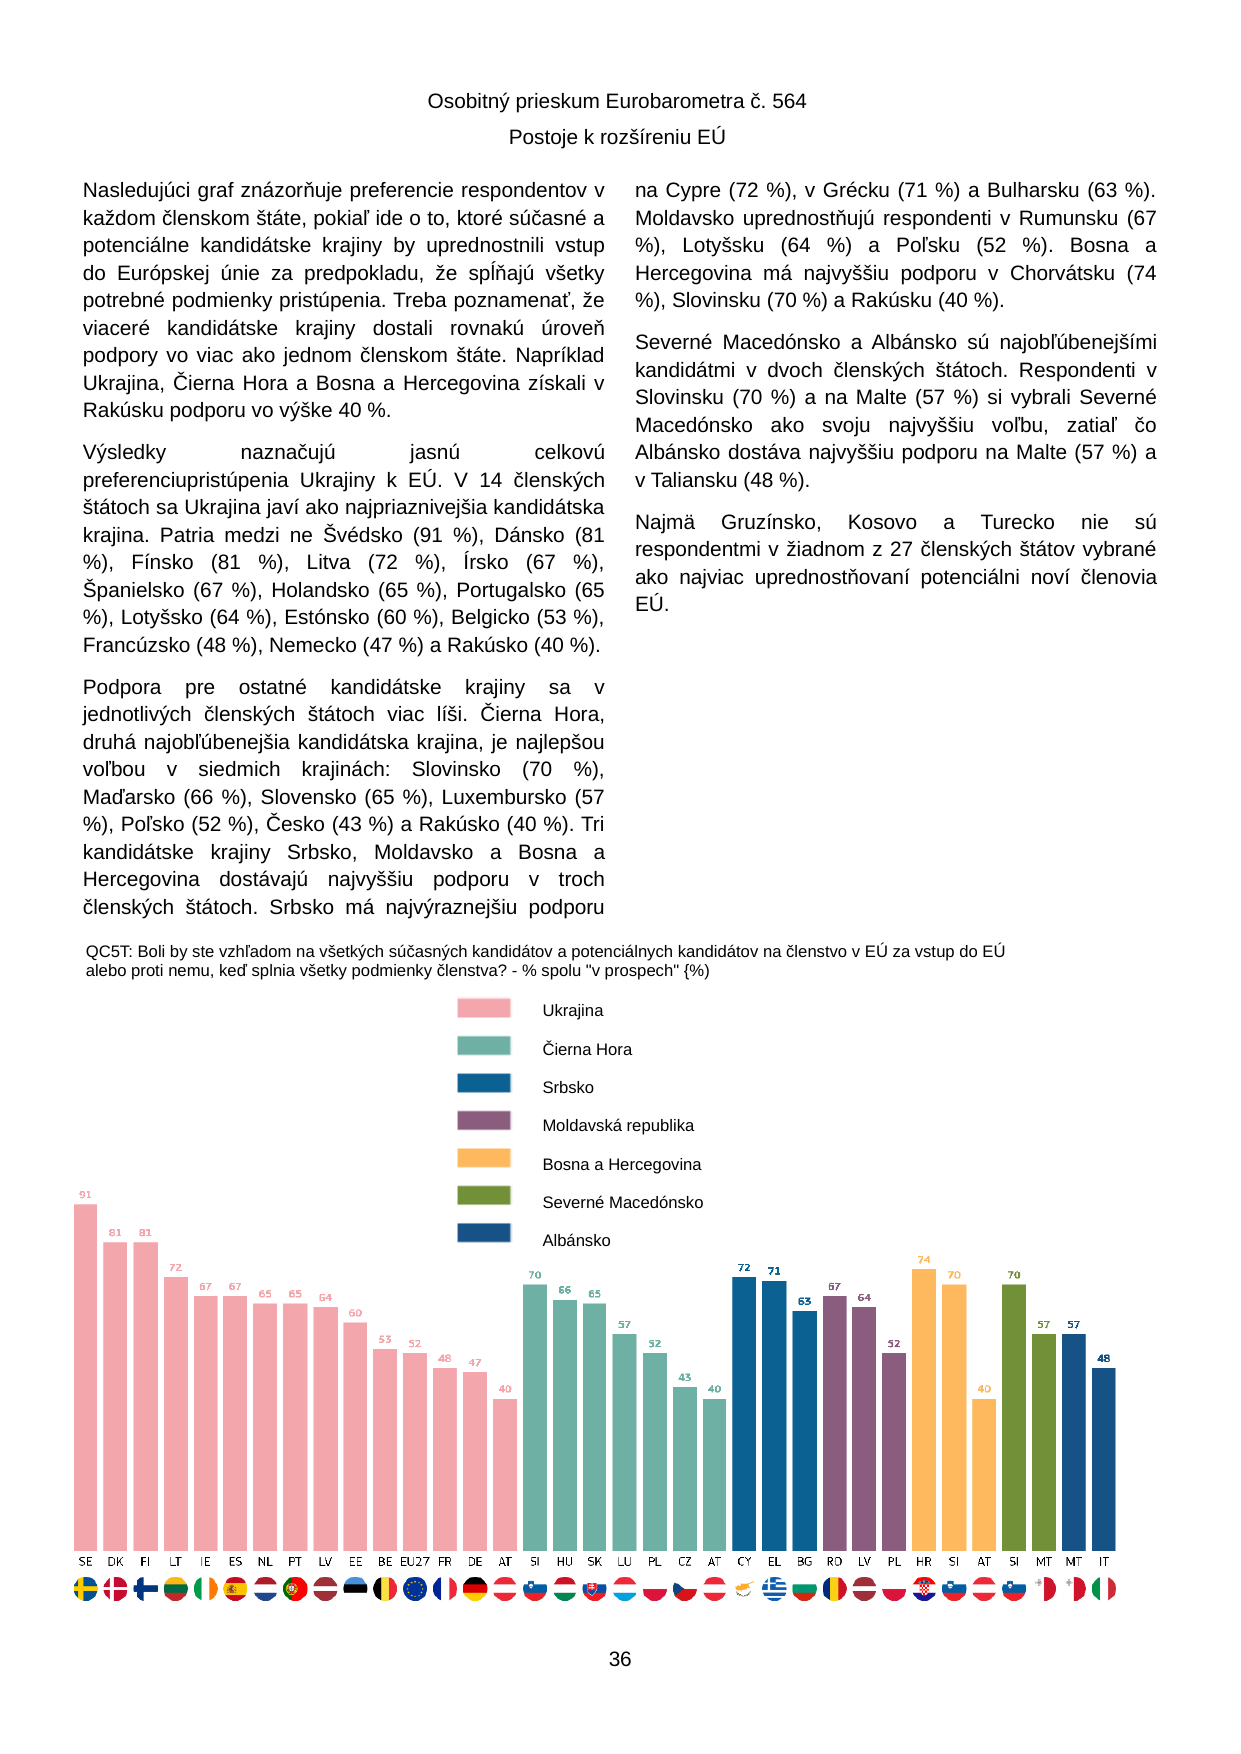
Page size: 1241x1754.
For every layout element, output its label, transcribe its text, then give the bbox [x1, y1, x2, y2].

text Najmä Gruzínsko, Kosovo a Turecko nie sú respondentmi v žiadnom z 27 členských štátov vybrané ako najviac uprednostňovaní potenciálni noví členovia EÚ. [635, 509, 1157, 616]
text Severné Macedónsko a Albánsko sú najobľúbenejšími kandidátmi v dvoch členských štátoch. Respondenti v Slovinsku (70 %) a na Malte (57 %) si vybrali Severné Macedónsko ako svoju najvyššiu voľbu, zatiaľ čo Albánsko dostáva najvyššiu podporu na Malte (57 %) a v Taliansku (48 %). [635, 330, 1157, 491]
text Podpora pre ostatné kandidátske krajiny sa v jednotlivých členských štátoch viac líši. Čierna Hora, druhá najobľúbenejšia kandidátska krajina, je najlepšou voľbou v siedmich krajinách: Slovinsko (70 %), Maďarsko (66 %), Slovensko (65 %), Luxembursko (57 %), Poľsko (52 %), Česko (43 %) a Rakúsko (40 %). Tri kandidátske krajiny Srbsko, Moldavsko a Bosna a Hercegovina dostávajú najvyššiu podporu v troch členských štátoch. Srbsko má najvýraznejšiu podporu [83, 674, 605, 918]
text Výsledky naznačujú jasnú celkovú preferenciupristúpenia Ukrajiny k EÚ. V 14 členských štátoch sa Ukrajina javí ako najpriaznivejšia kandidátska krajina. Patria medzi ne Švédsko (91 %), Dánsko (81 %), Fínsko (81 %), Litva (72 %), Írsko (67 %), Španielsko (67 %), Holandsko (65 %), Portugalsko (65 %), Lotyšsko (64 %), Estónsko (60 %), Belgicko (53 %), Francúzsko (48 %), Nemecko (47 %) a Rakúsko (40 %). [83, 440, 605, 656]
text na Cypre (72 %), v Grécku (71 %) a Bulharsku (63 %). Moldavsko uprednostňujú respondenti v Rumunsku (67 %), Lotyšsku (64 %) a Poľsku (52 %). Bosna a Hercegovina má najvyššiu podporu v Chorvátsku (74 %), Slovinsku (70 %) a Rakúsku (40 %). [635, 178, 1157, 312]
picture [71, 988, 1122, 1609]
text Nasledujúci graf znázorňuje preferencie respondentov v každom členskom štáte, pokiaľ ide o to, ktoré súčasné a potenciálne kandidátske krajiny by uprednostnili vstup do Európskej únie za predpokladu, že spĺňajú všetky potrebné podmienky pristúpenia. Treba poznamenať, že viaceré kandidátske krajiny dostali rovnakú úroveň podpory vo viac ako jednom členskom štáte. Napríklad Ukrajina, Čierna Hora a Bosna a Hercegovina získali v Rakúsku podporu vo výške 40 %. [83, 178, 605, 422]
